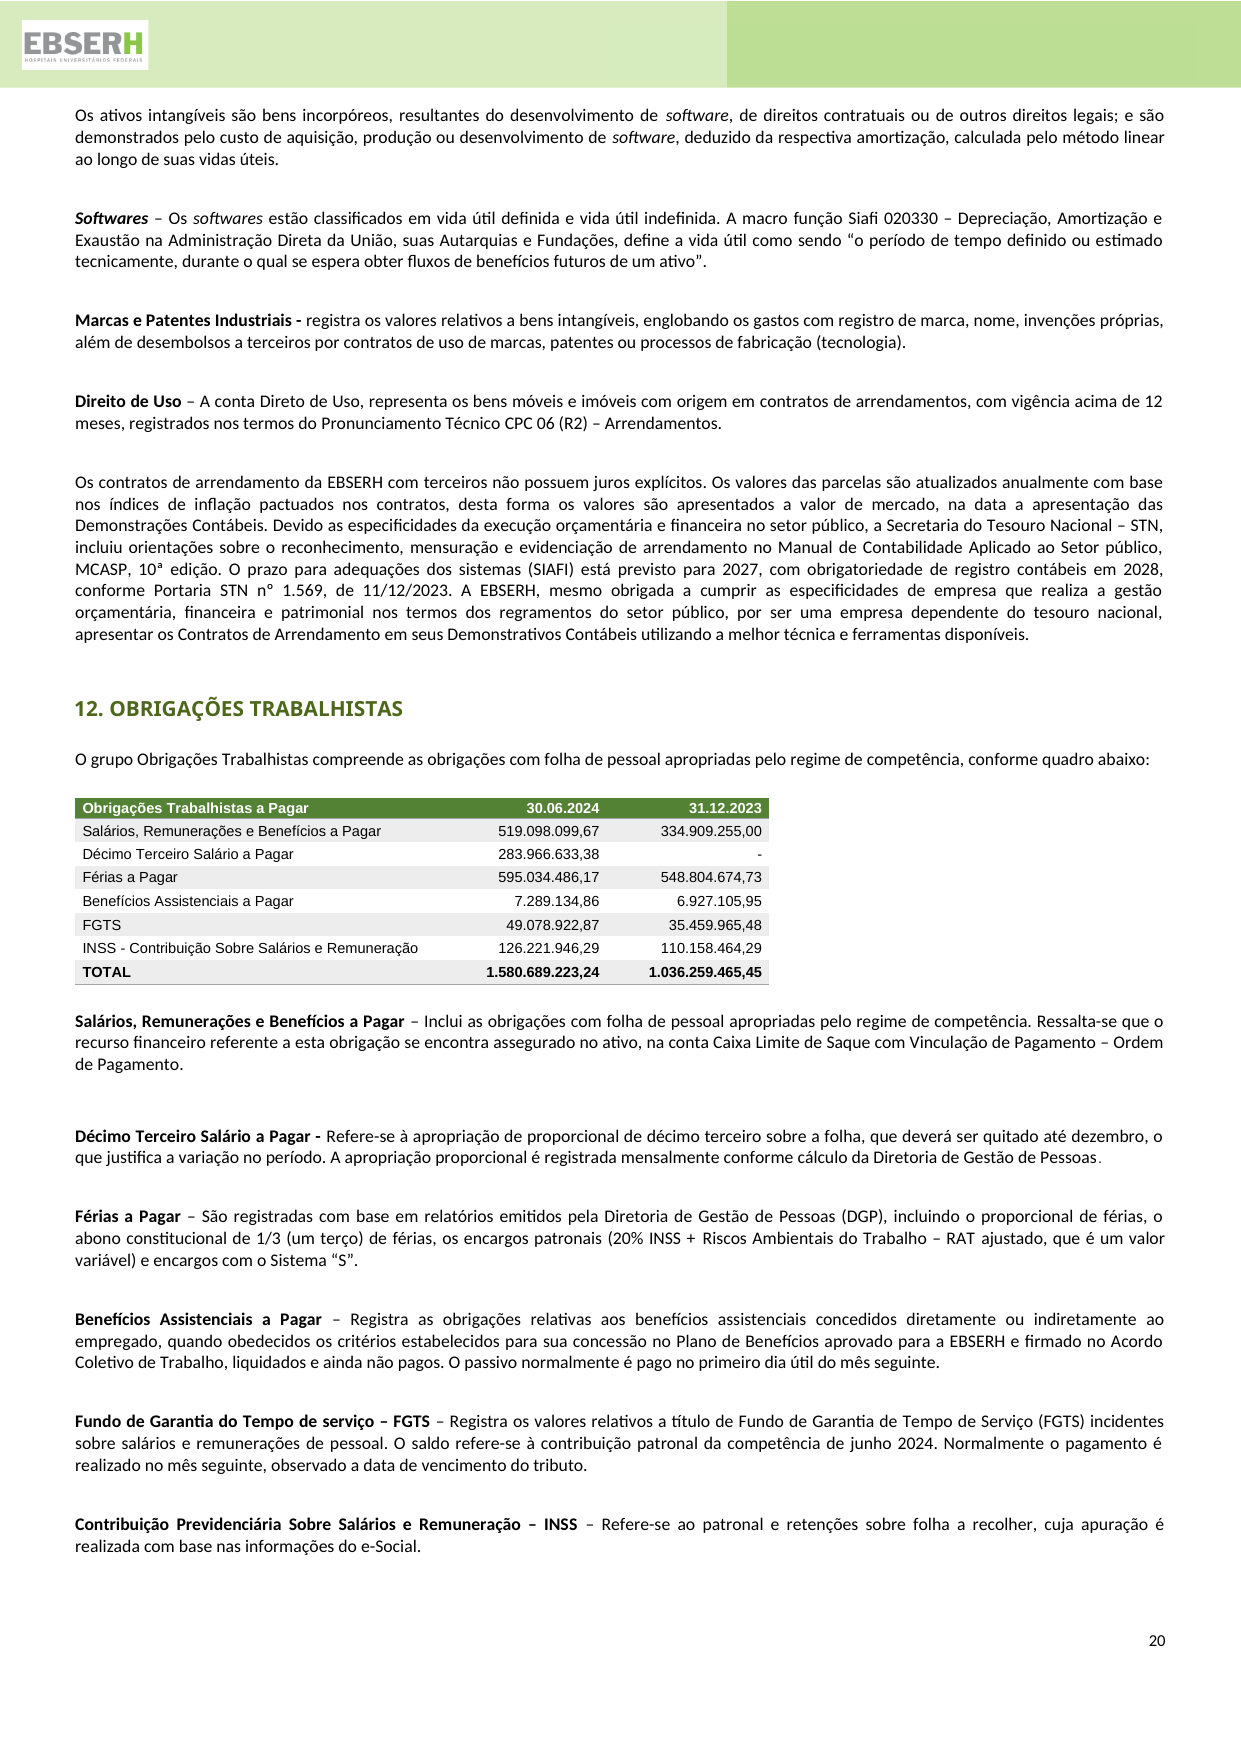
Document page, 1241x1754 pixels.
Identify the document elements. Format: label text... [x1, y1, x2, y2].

text Os contratos de arrendamento da EBSERH com terceiros não possuem juros explícitos. Os valores das parcelas são atualizados anualmente com base nos índices de inflação pactuados nos contratos, desta forma os valores são apresentados a valor de mercado, na data a apresentação das Demonstrações Contábeis. Devido as especificidades da execução orçamentária e financeira no setor público, a Secretaria do Tesouro Nacional – STN, incluiu orientações sobre o reconhecimento, mensuração e evidenciação de arrendamento no Manual de Contabilidade Aplicado ao Setor público, MCASP, 10ª edição. O prazo para adequações dos sistemas (SIAFI) está previsto para 2027, com obrigatoriedade de registro contábeis em 2028, conforme Portaria STN nº 1.569, de 11/12/2023. A EBSERH, mesmo obrigada a cumprir as especificidades de empresa que realiza a gestão orçamentária, financeira e patrimonial nos termos dos regramentos do setor público, por ser uma empresa dependente do tesouro nacional, apresentar os Contratos de Arrendamento em seus Demonstrativos Contábeis utilizando a melhor técnica e ferramentas disponíveis. [75, 471, 1165, 644]
table_header Obrigações Trabalhistas a Pagar [75, 798, 444, 818]
table_cell 283.966.633,38 [444, 842, 607, 866]
table_cell 519.098.099,67 [444, 819, 607, 842]
table_cell Décimo Terceiro Salário a Pagar [75, 842, 444, 866]
text Salários, Remunerações e Benefícios a Pagar – Inclui as obrigações com folha de pessoal apropriadas pelo regime de competência. Ressalta-se que o recurso financeiro referente a esta obrigação se encontra assegurado no ativo, na conta Caixa Limite de Saque com Vinculação de Pagamento – Ordem de Pagamento. [75, 1010, 1165, 1075]
table_cell Férias a Pagar [75, 866, 444, 889]
table_cell FGTS [75, 913, 444, 936]
table_cell Salários, Remunerações e Benefícios a Pagar [75, 819, 444, 842]
text Benefícios Assistenciais a Pagar – Registra as obrigações relativas aos benefícios assistenciais concedidos diretamente ou indiretamente ao empregado, quando obedecidos os critérios estabelecidos para sua concessão no Plano de Benefícios aprovado para a EBSERH e firmado no Acordo Coletivo de Trabalho, liquidados e ainda não pagos. O passivo normalmente é pago no primeiro dia útil do mês seguinte. [75, 1308, 1165, 1373]
text Fundo de Garantia do Tempo de serviço – FGTS – Registra os valores relativos a título de Fundo de Garantia de Tempo de Serviço (FGTS) incidentes sobre salários e remunerações de pessoal. O saldo refere-se à contribuição patronal da competência de junho 2024. Normalmente o pagamento é realizado no mês seguinte, observado a data de vencimento do tributo. [75, 1411, 1165, 1476]
table_header 31.12.2023 [607, 798, 769, 818]
table_cell 6.927.105,95 [607, 889, 769, 913]
table_cell 110.158.464,29 [607, 936, 769, 960]
table_cell Benefícios Assistenciais a Pagar [75, 889, 444, 913]
table_cell 126.221.946,29 [444, 936, 607, 960]
list OBRIGAÇÕES TRABALHISTAS [74, 694, 1165, 723]
table_cell 1.036.259.465,45 [607, 960, 769, 984]
text Férias a Pagar – São registradas com base em relatórios emitidos pela Diretoria de Gestão de Pessoas (DGP), incluindo o proporcional de férias, o abono constitucional de 1/3 (um terço) de férias, os encargos patronais (20% INSS + Riscos Ambientais do Trabalho – RAT ajustado, que é um valor variável) e encargos com o Sistema “S”. [75, 1206, 1165, 1271]
table_cell 595.034.486,17 [444, 866, 607, 889]
text Os ativos intangíveis são bens incorpóreos, resultantes do desenvolvimento de software, de direitos contratuais ou de outros direitos legais; e são demonstrados pelo custo de aquisição, produção ou desenvolvimento de software, deduzido da respectiva amortização, calculada pelo método linear ao longo de suas vidas úteis. [75, 104, 1165, 169]
text Décimo Terceiro Salário a Pagar - Refere-se à apropriação de proporcional de décimo terceiro sobre a folha, que deverá ser quitado até dezembro, o que justifica a variação no período. A apropriação proporcional é registrada mensalmente conforme cálculo da Diretoria de Gestão de Pessoas. [75, 1125, 1165, 1168]
table_cell 334.909.255,00 [607, 819, 769, 842]
table_header 30.06.2024 [444, 798, 607, 818]
table_cell 1.580.689.223,24 [444, 960, 607, 984]
table_cell - [607, 842, 769, 866]
table_cell INSS - Contribuição Sobre Salários e Remuneração [75, 936, 444, 960]
table_cell TOTAL [75, 960, 444, 984]
text Marcas e Patentes Industriais - registra os valores relativos a bens intangíveis, englobando os gastos com registro de marca, nome, invenções próprias, além de desembolsos a terceiros por contratos de uso de marcas, patentes ou processos de fabricação (tecnologia). [75, 309, 1165, 353]
text O grupo Obrigações Trabalhistas compreende as obrigações com folha de pessoal apropriadas pelo regime de competência, conforme quadro abaixo: [75, 748, 1165, 769]
table_cell 548.804.674,73 [607, 866, 769, 889]
table_cell 49.078.922,87 [444, 913, 607, 936]
text Contribuição Previdenciária Sobre Salários e Remuneração – INSS – Refere-se ao patronal e retenções sobre folha a recolher, cuja apuração é realizada com base nas informações do e-Social. [75, 1513, 1165, 1556]
text Direito de Uso – A conta Direto de Uso, representa os bens móveis e imóveis com origem em contratos de arrendamentos, com vigência acima de 12 meses, registrados nos termos do Pronunciamento Técnico CPC 06 (R2) – Arrendamentos. [75, 390, 1165, 434]
text Softwares – Os softwares estão classificados em vida útil definida e vida útil indefinida. A macro função Siafi 020330 – Depreciação, Amortização e Exaustão na Administração Direta da União, suas Autarquias e Fundações, define a vida útil como sendo “o período de tempo definido ou estimado tecnicamente, durante o qual se espera obter fluxos de benefícios futuros de um ativo”. [75, 207, 1165, 272]
table_cell 35.459.965,48 [607, 913, 769, 936]
table_cell 7.289.134,86 [444, 889, 607, 913]
